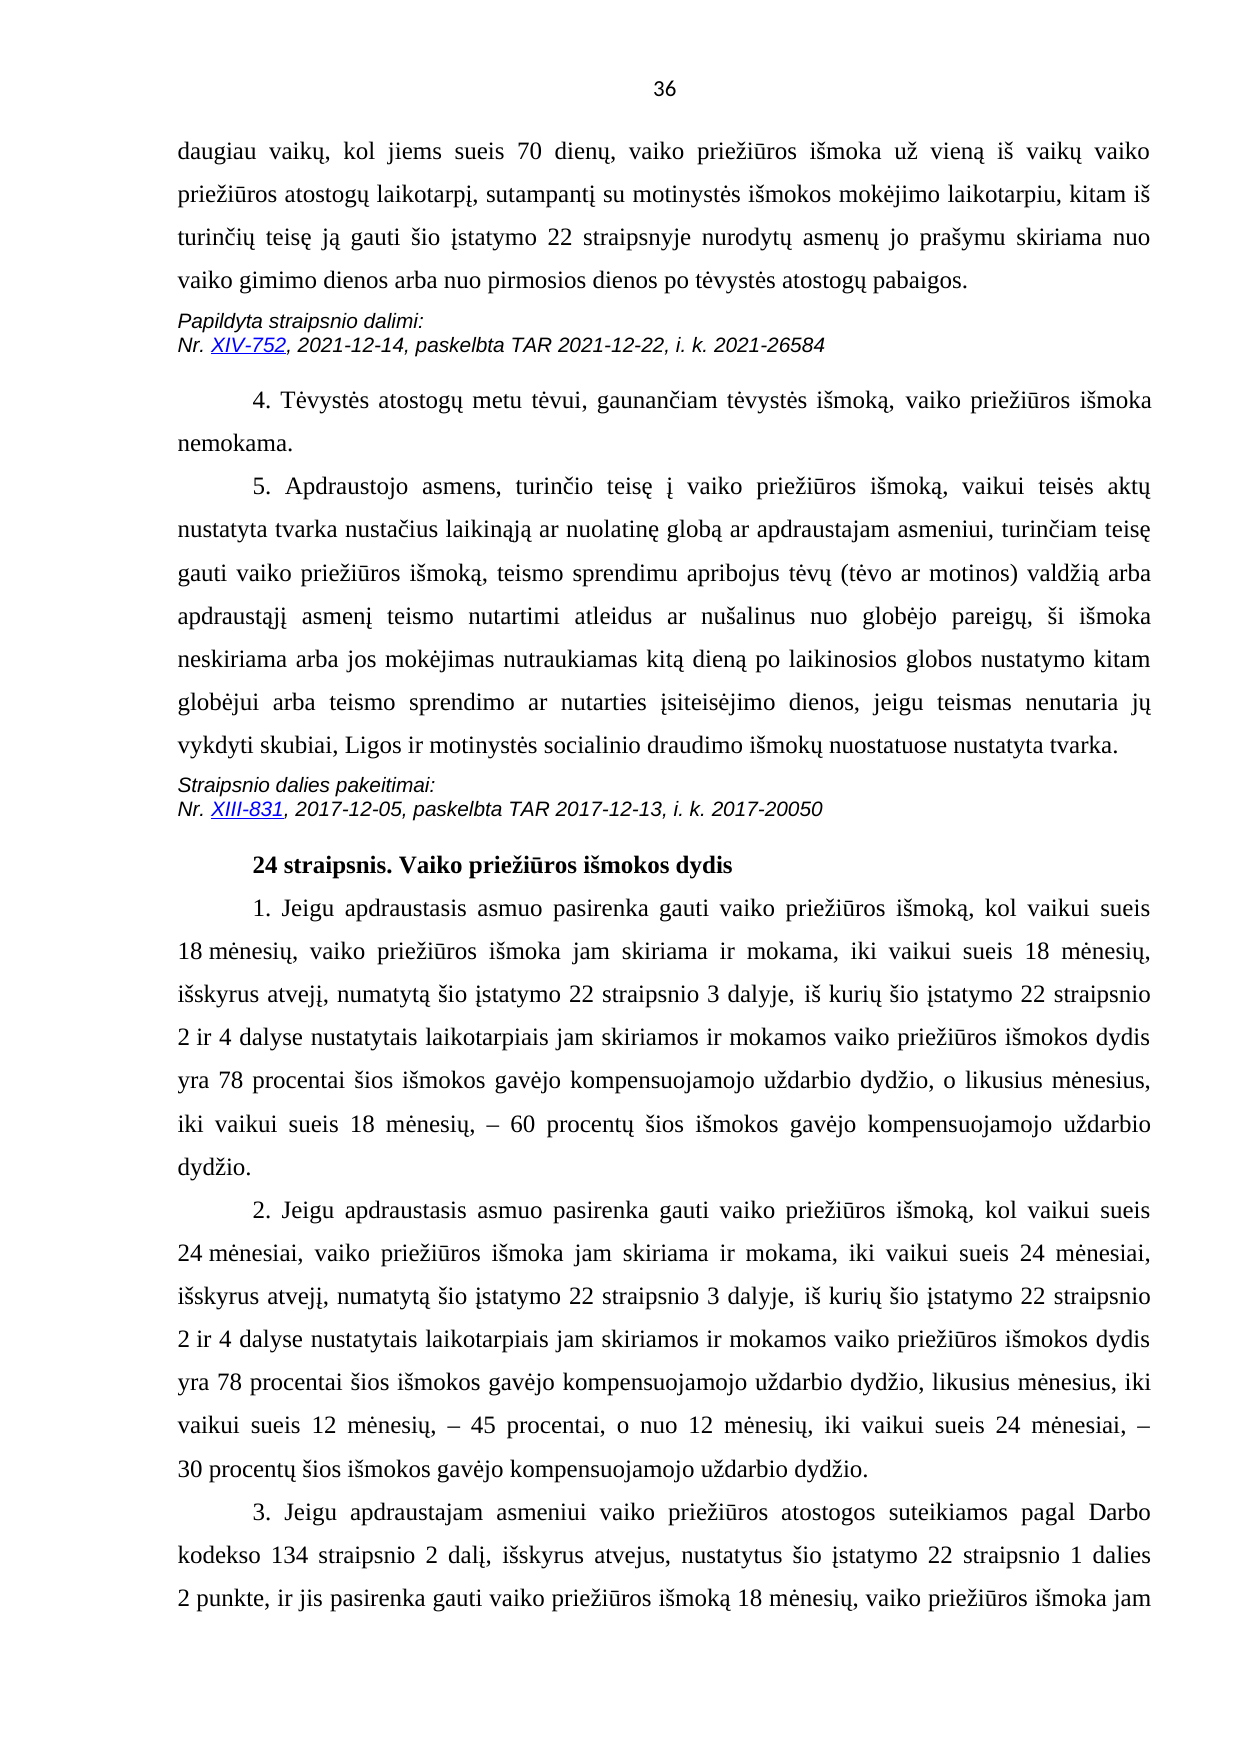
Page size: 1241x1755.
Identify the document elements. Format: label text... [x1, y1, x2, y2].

text Papildyta straipsnio dalimi: [177, 308, 1152, 332]
text Straipsnio dalies pakeitimai: [177, 773, 1152, 797]
text 5. Apdraustojo asmens, turinčio teisę į vaiko priežiūros išmoką, vaikui teisės aktų nustatyta tvarka nustačius laikinąją ar nuolatinę globą ar apdraustajam asmeniui, turinčiam teisę gauti vaiko priežiūros išmoką, teismo sprendimu apribojus tėvų (tėvo ar motinos) valdžią arba apdraustąjį asmenį teismo nutartimi atleidus ar nušalinus nuo globėjo pareigų, ši išmoka neskiriama arba jos mokėjimas nutraukiamas kitą dieną po laikinosios globos nustatymo kitam globėjui arba teismo sprendimo ar nutarties įsiteisėjimo dienos, jeigu teismas nenutaria jų vykdyti skubiai, Ligos ir motinystės socialinio draudimo išmokų nuostatuose nustatyta tvarka. [177, 471, 1152, 759]
text 2. Jeigu apdraustasis asmuo pasirenka gauti vaiko priežiūros išmoką, kol vaikui sueis 24 mėnesiai, vaiko priežiūros išmoka jam skiriama ir mokama, iki vaikui sueis 24 mėnesiai, išskyrus atvejį, numatytą šio įstatymo 22 straipsnio 3 dalyje, iš kurių šio įstatymo 22 straipsnio 2 ir 4 dalyse nustatytais laikotarpiais jam skiriamos ir mokamos vaiko priežiūros išmokos dydis yra 78 procentai šios išmokos gavėjo kompensuojamojo uždarbio dydžio, likusius mėnesius, iki vaikui sueis 12 mėnesių, – 45 procentai, o nuo 12 mėnesių, iki vaikui sueis 24 mėnesiai, – 30 procentų šios išmokos gavėjo kompensuojamojo uždarbio dydžio. [177, 1195, 1152, 1482]
text 24 straipsnis. Vaiko priežiūros išmokos dydis [177, 850, 1152, 879]
text daugiau vaikų, kol jiems sueis 70 dienų, vaiko priežiūros išmoka už vieną iš vaikų vaiko priežiūros atostogų laikotarpį, sutampantį su motinystės išmokos mokėjimo laikotarpiu, kitam iš turinčių teisę ją gauti šio įstatymo 22 straipsnyje nurodytų asmenų jo prašymu skiriama nuo vaiko gimimo dienos arba nuo pirmosios dienos po tėvystės atostogų pabaigos. [177, 136, 1152, 294]
text Nr. XIII-831, 2017-12-05, paskelbta TAR 2017-12-13, i. k. 2017-20050 [177, 797, 1152, 821]
text 1. Jeigu apdraustasis asmuo pasirenka gauti vaiko priežiūros išmoką, kol vaikui sueis 18 mėnesių, vaiko priežiūros išmoka jam skiriama ir mokama, iki vaikui sueis 18 mėnesių, išskyrus atvejį, numatytą šio įstatymo 22 straipsnio 3 dalyje, iš kurių šio įstatymo 22 straipsnio 2 ir 4 dalyse nustatytais laikotarpiais jam skiriamos ir mokamos vaiko priežiūros išmokos dydis yra 78 procentai šios išmokos gavėjo kompensuojamojo uždarbio dydžio, o likusius mėnesius, iki vaikui sueis 18 mėnesių, – 60 procentų šios išmokos gavėjo kompensuojamojo uždarbio dydžio. [177, 893, 1152, 1181]
text Nr. XIV-752, 2021-12-14, paskelbta TAR 2021-12-22, i. k. 2021-26584 [177, 332, 1152, 356]
text 3. Jeigu apdraustajam asmeniui vaiko priežiūros atostogos suteikiamos pagal Darbo kodekso 134 straipsnio 2 dalį, išskyrus atvejus, nustatytus šio įstatymo 22 straipsnio 1 dalies 2 punkte, ir jis pasirenka gauti vaiko priežiūros išmoką 18 mėnesių, vaiko priežiūros išmoka jam [177, 1497, 1152, 1612]
text 4. Tėvystės atostogų metu tėvui, gaunančiam tėvystės išmoką, vaiko priežiūros išmoka nemokama. [177, 385, 1152, 457]
